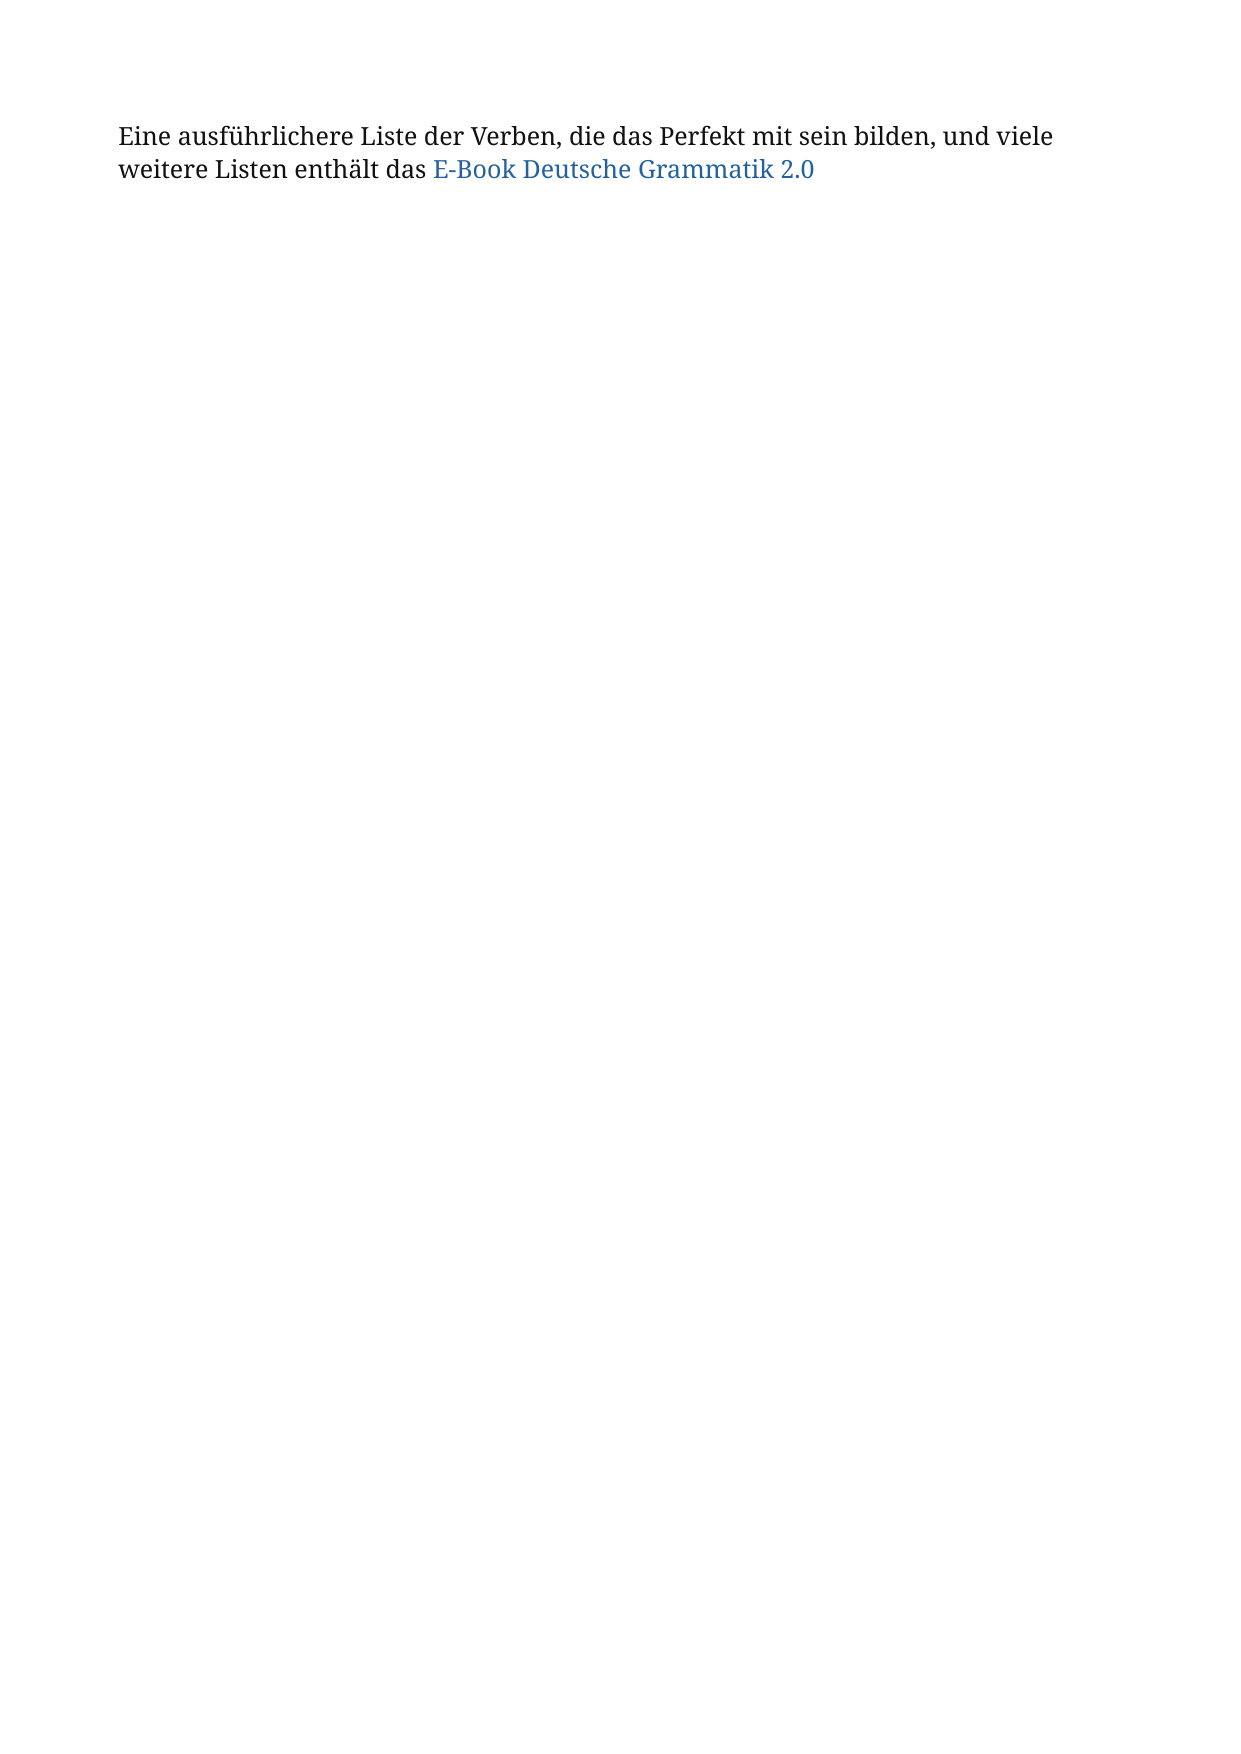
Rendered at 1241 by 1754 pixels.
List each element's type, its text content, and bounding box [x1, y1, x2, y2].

text Eine ausführlichere Liste der Verben, die das Perfekt mit sein bilden, und viele weitere Listen enthält das E-Book Deutsche Grammatik 2.0 [118, 118, 1122, 186]
